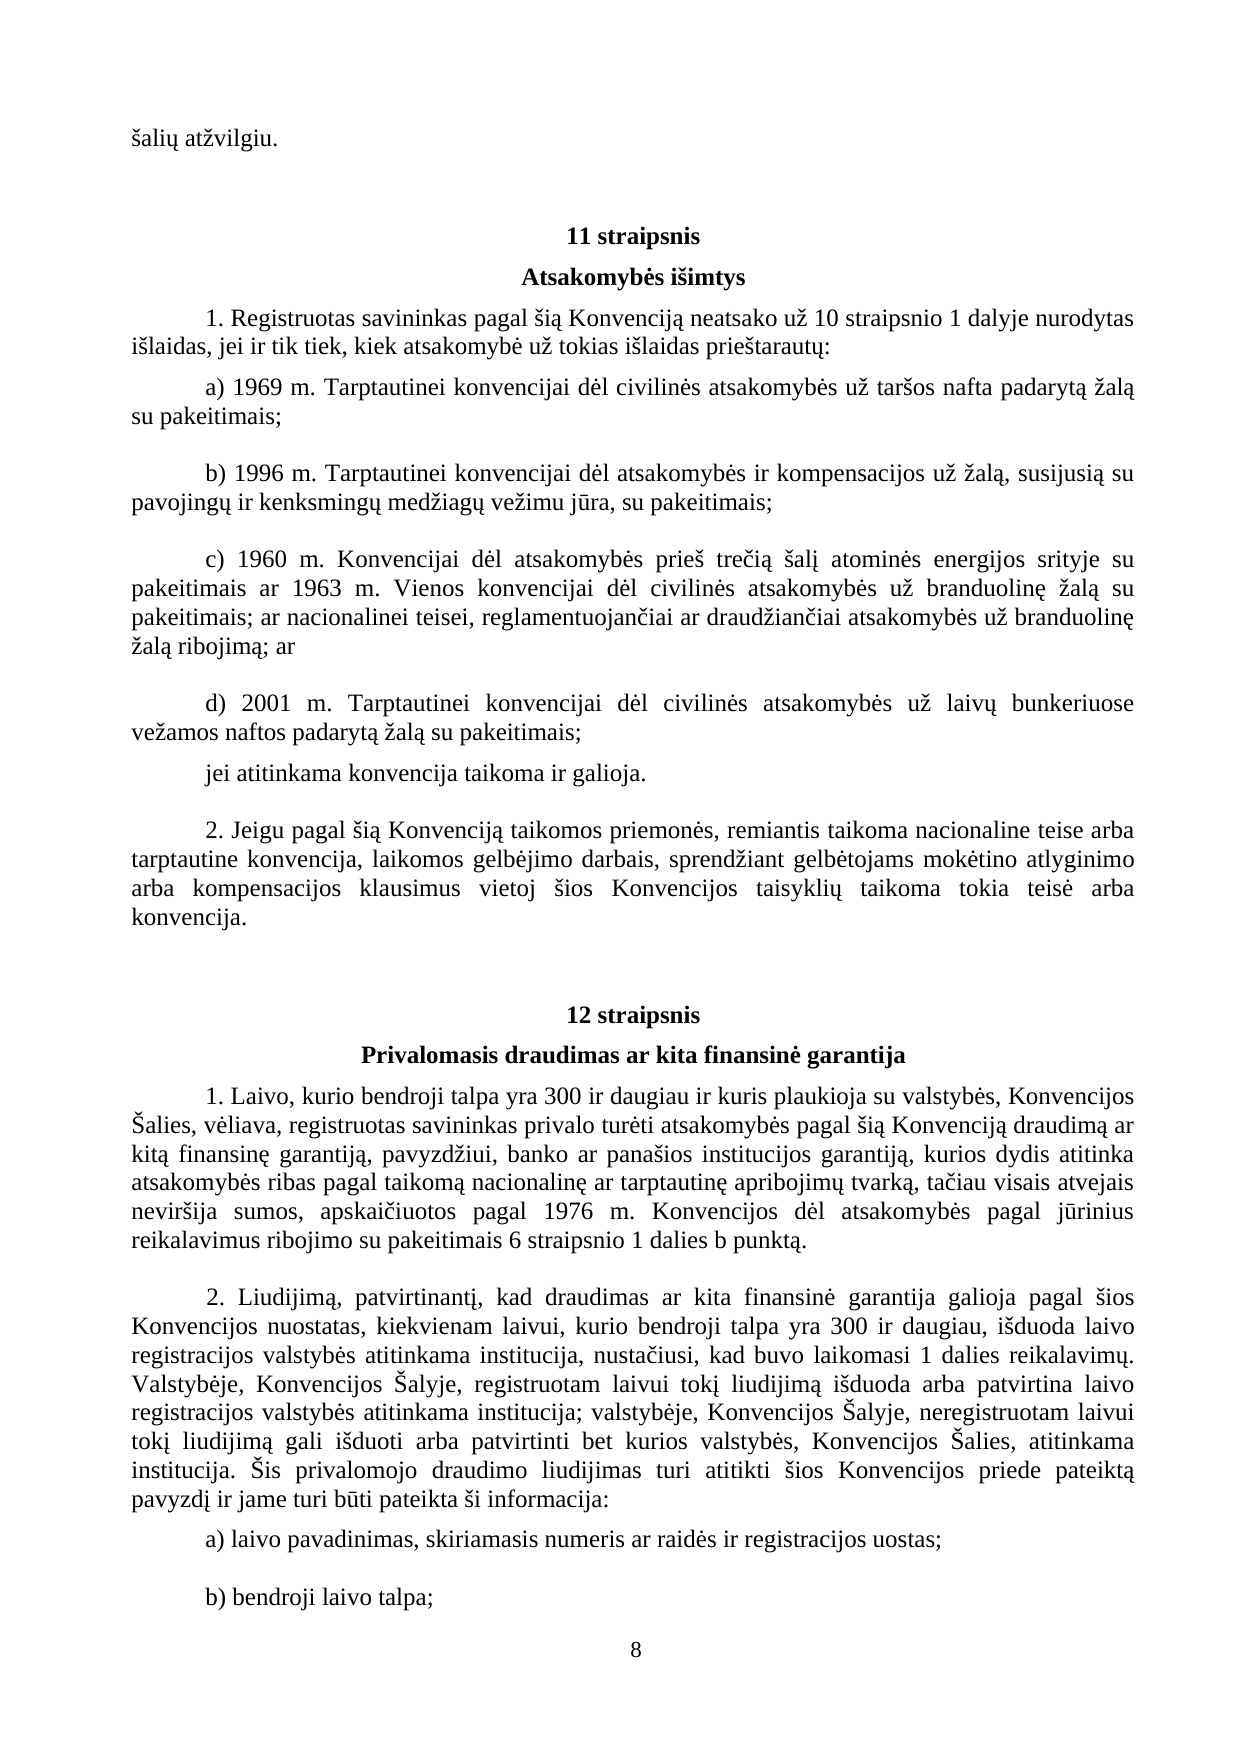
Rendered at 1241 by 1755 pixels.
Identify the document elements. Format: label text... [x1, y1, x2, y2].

text a) laivo pavadinimas, skiriamasis numeris ar raidės ir registracijos uostas; [131, 1524, 1141, 1553]
text c) 1960 m. Konvencijai dėl atsakomybės prieš trečią šalį atominės energijos srityje su pakeitimais ar 1963 m. Vienos konvencijai dėl civilinės atsakomybės už branduolinę žalą su pakeitimais; ar nacionalinei teisei, reglamentuojančiai ar draudžiančiai atsakomybės už branduolinę žalą ribojimą; ar [131, 544, 1135, 659]
text 1. Registruotas savininkas pagal šią Konvenciją neatsako už 10 straipsnio 1 dalyje nurodytas išlaidas, jei ir tik tiek, kiek atsakomybė už tokias išlaidas prieštarautų: [131, 303, 1135, 360]
text a) 1969 m. Tarptautinei konvencijai dėl civilinės atsakomybės už taršos nafta padarytą žalą su pakeitimais; [131, 372, 1135, 429]
text jei atitinkama konvencija taikoma ir galioja. [131, 758, 1135, 787]
text 11 straipsnis [131, 221, 1135, 250]
text 1. Laivo, kurio bendroji talpa yra 300 ir daugiau ir kuris plaukioja su valstybės, Konvencijos Šalies, vėliava, registruotas savininkas privalo turėti atsakomybės pagal šią Konvenciją draudimą ar kitą finansinę garantiją, pavyzdžiui, banko ar panašios institucijos garantiją, kurios dydis atitinka atsakomybės ribas pagal taikomą nacionalinę ar tarptautinę apribojimų tvarką, tačiau visais atvejais neviršija sumos, apskaičiuotos pagal 1976 m. Konvencijos dėl atsakomybės pagal jūrinius reikalavimus ribojimo su pakeitimais 6 straipsnio 1 dalies b punktą. [131, 1081, 1135, 1254]
text b) 1996 m. Tarptautinei konvencijai dėl atsakomybės ir kompensacijos už žalą, susijusią su pavojingų ir kenksmingų medžiagų vežimu jūra, su pakeitimais; [131, 458, 1135, 516]
text 2. Jeigu pagal šią Konvenciją taikomos priemonės, remiantis taikoma nacionaline teise arba tarptautine konvencija, laikomos gelbėjimo darbais, sprendžiant gelbėtojams mokėtino atlyginimo arba kompensacijos klausimus vietoj šios Konvencijos taisyklių taikoma tokia teisė arba konvencija. [131, 815, 1135, 930]
text Privalomasis draudimas ar kita finansinė garantija [131, 1041, 1135, 1069]
text šalių atžvilgiu. [131, 123, 1135, 152]
text 2. Liudijimą, patvirtinantį, kad draudimas ar kita finansinė garantija galioja pagal šios Konvencijos nuostatas, kiekvienam laivui, kurio bendroji talpa yra 300 ir daugiau, išduoda laivo registracijos valstybės atitinkama institucija, nustačiusi, kad buvo laikomasi 1 dalies reikalavimų. Valstybėje, Konvencijos Šalyje, registruotam laivui tokį liudijimą išduoda arba patvirtina laivo registracijos valstybės atitinkama institucija; valstybėje, Konvencijos Šalyje, neregistruotam laivui tokį liudijimą gali išduoti arba patvirtinti bet kurios valstybės, Konvencijos Šalies, atitinkama institucija. Šis privalomojo draudimo liudijimas turi atitikti šios Konvencijos priede pateiktą pavyzdį ir jame turi būti pateikta ši informacija: [131, 1282, 1135, 1512]
text b) bendroji laivo talpa; [131, 1582, 1141, 1611]
text 12 straipsnis [131, 1000, 1135, 1028]
text d) 2001 m. Tarptautinei konvencijai dėl civilinės atsakomybės už laivų bunkeriuose vežamos naftos padarytą žalą su pakeitimais; [131, 688, 1135, 746]
text Atsakomybės išimtys [131, 262, 1135, 291]
